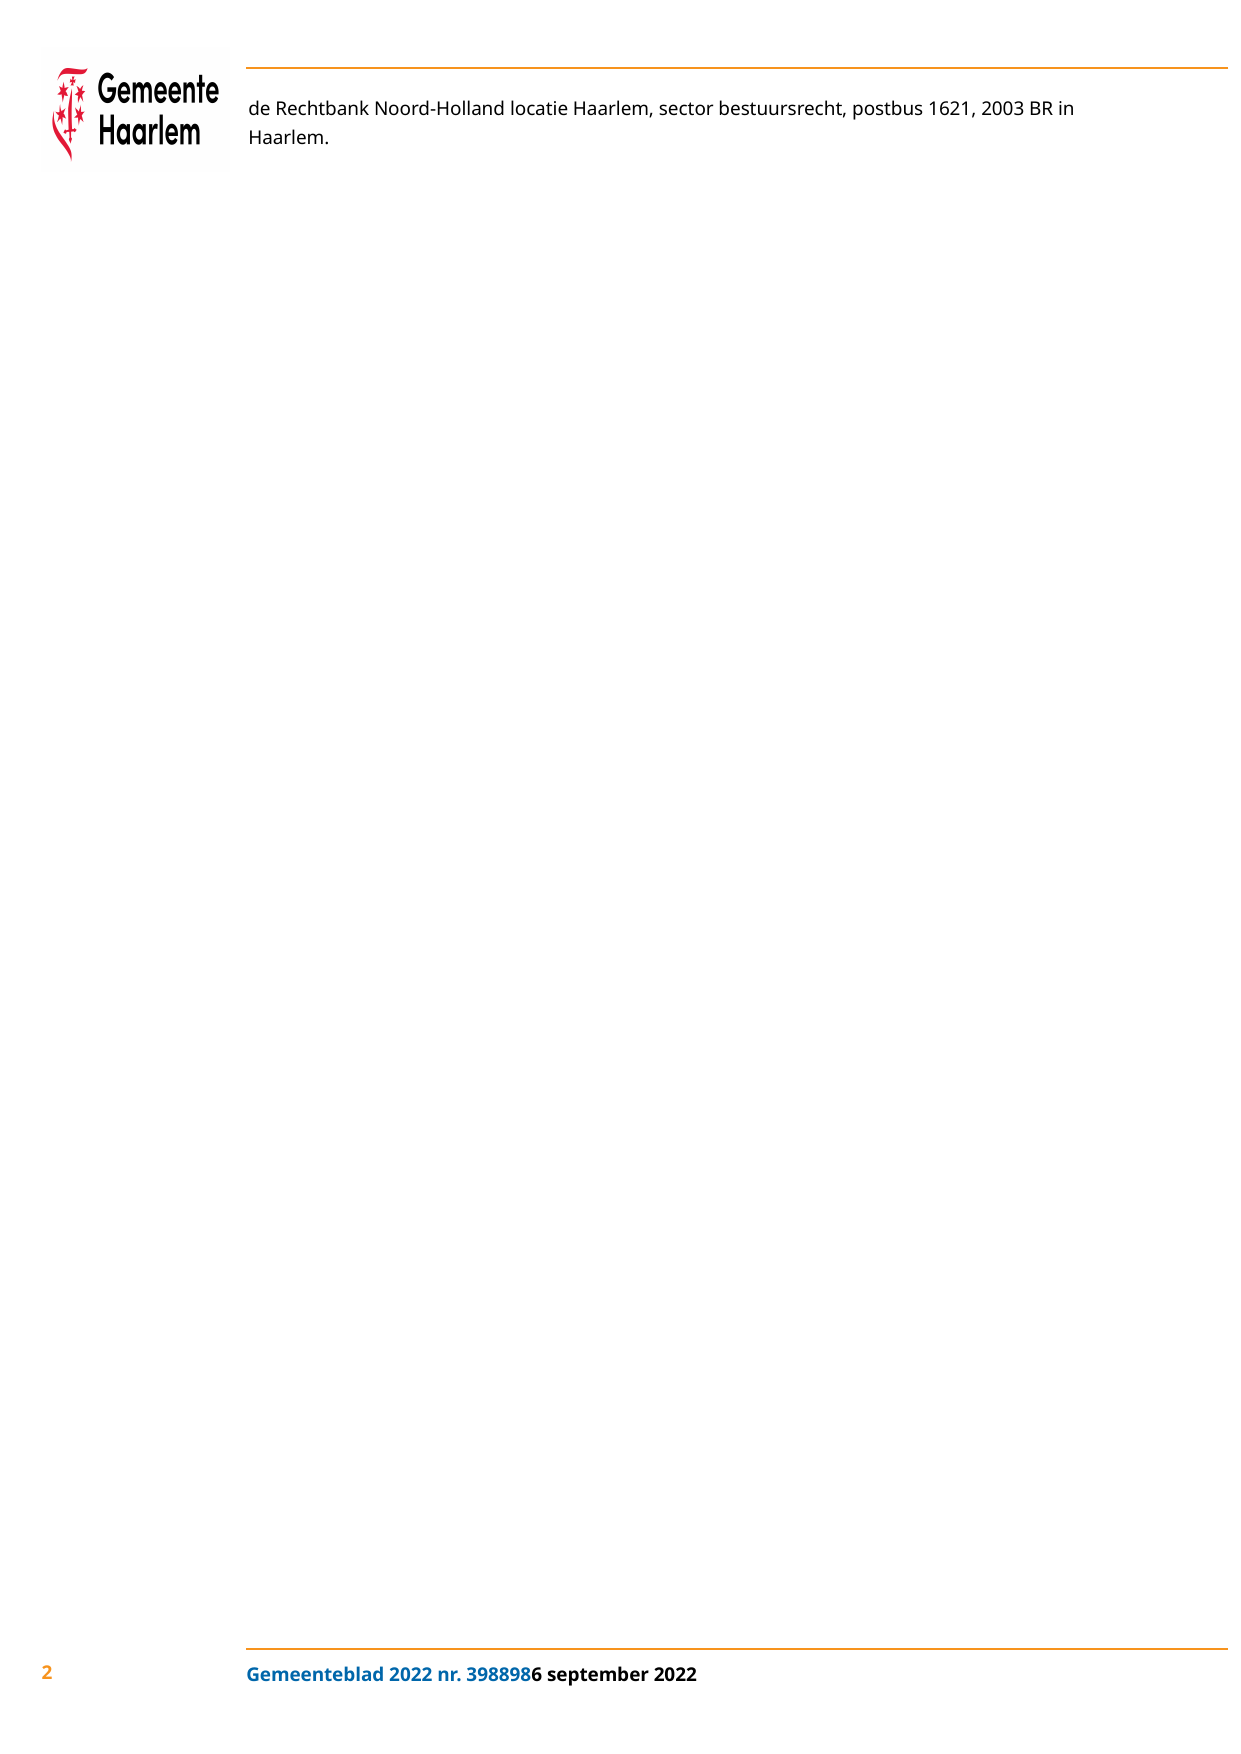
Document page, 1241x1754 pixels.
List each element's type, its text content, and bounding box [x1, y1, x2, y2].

text de Rechtbank Noord-Holland locatie Haarlem, sector bestuursrecht, postbus 1621, 2003 BR in Haarlem. [248, 95, 1152, 150]
picture [41, 47, 231, 172]
